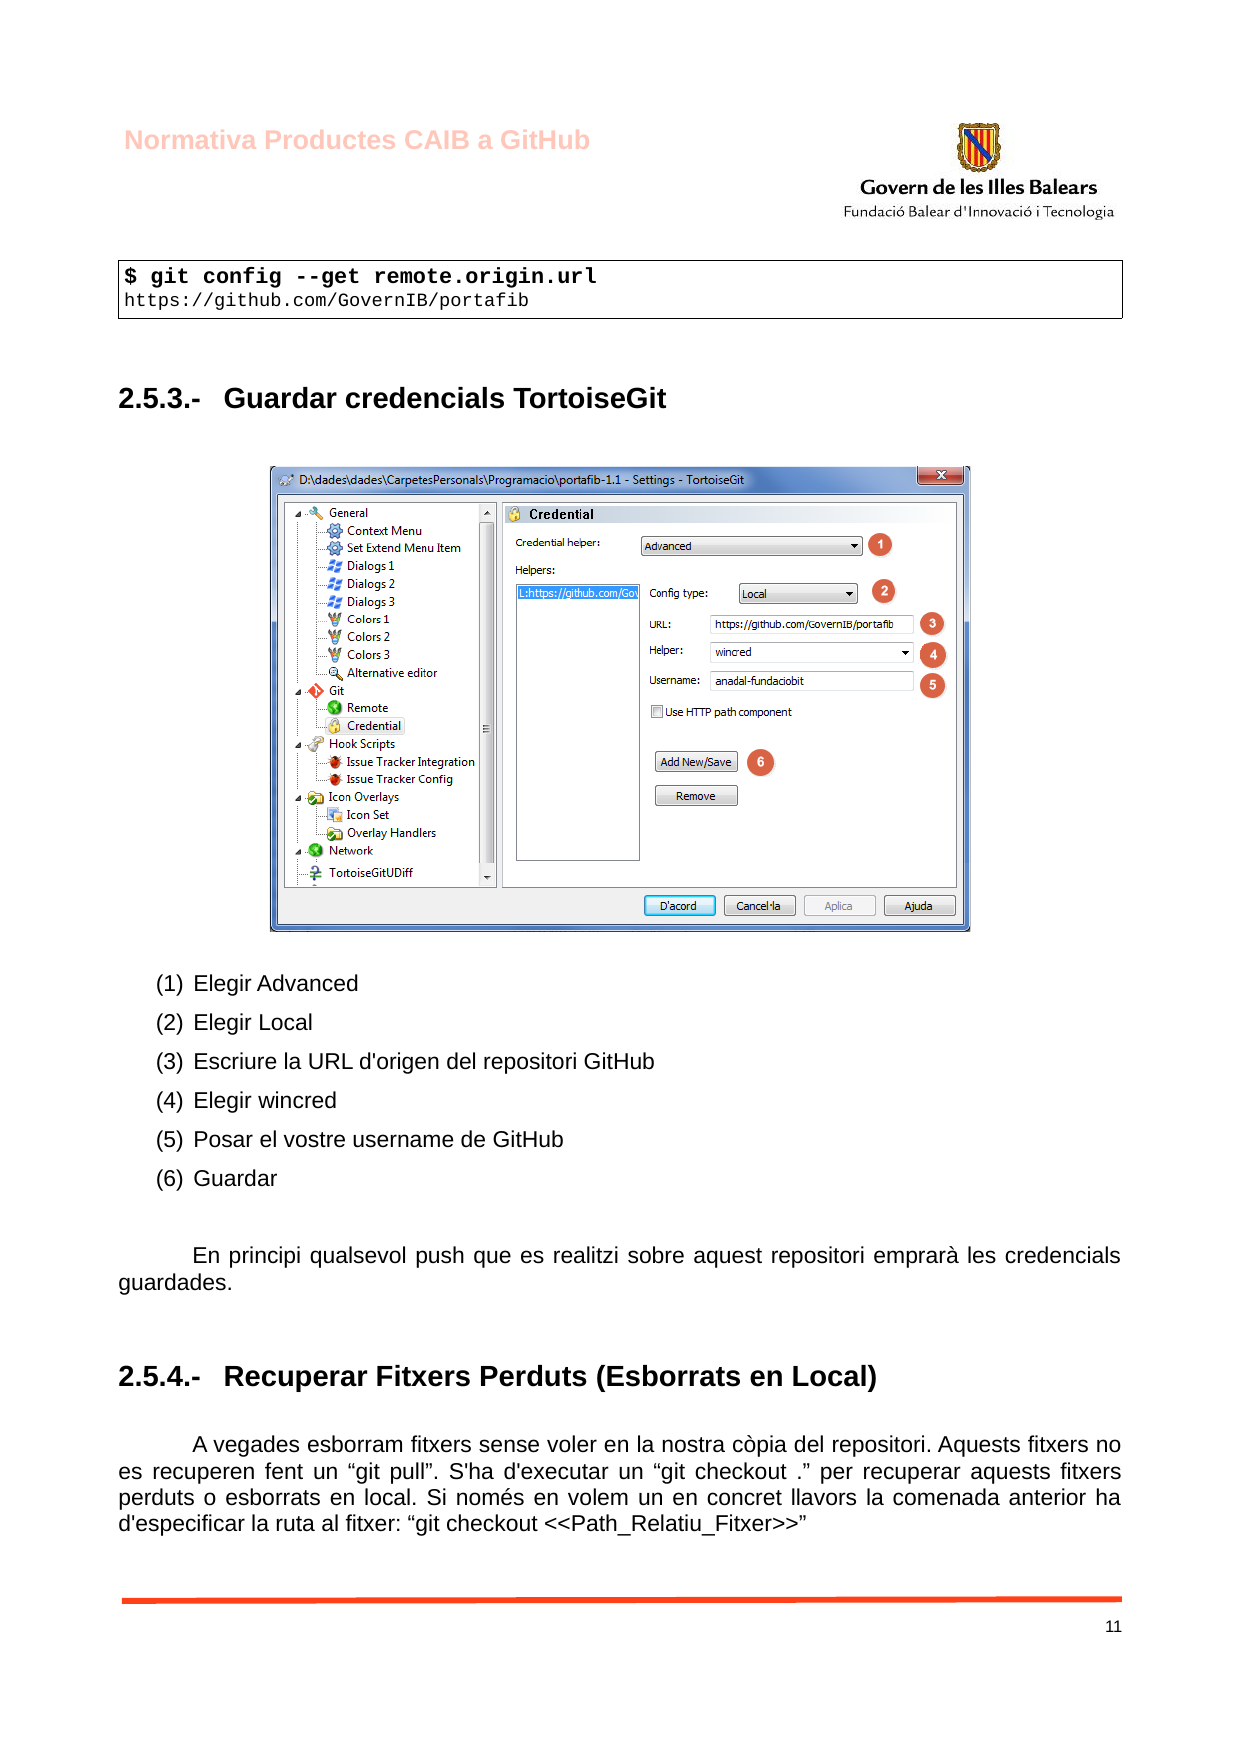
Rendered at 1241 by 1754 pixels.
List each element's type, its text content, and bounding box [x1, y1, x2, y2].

list Elegir wincred [156, 1087, 1122, 1113]
table_header $ git config --get remote.origin.url https://github.com/GovernIB/portafib [119, 261, 1122, 317]
picture [840, 123, 1117, 220]
text En principi qualsevol push que es realitzi sobre aquest repositori emprarà les credencials guardades. [118, 1242, 1122, 1295]
subtitle Guardar credencials TortoiseGit [118, 381, 1122, 415]
list Posar el vostre username de GitHub [156, 1126, 1122, 1152]
list Elegir Advanced [156, 970, 1122, 997]
subtitle Recuperar Fitxers Perduts (Esborrats en Local) [118, 1359, 1122, 1392]
list Elegir Local [156, 1009, 1122, 1036]
list Escriure la URL d'origen del repositori GitHub [156, 1048, 1122, 1074]
list Guardar [156, 1164, 1122, 1191]
text A vegades esborram fitxers sense voler en la nostra còpia del repositori. Aquests fitxers no es recuperen fent un “git pull”. S'ha d'executar un “git checkout .” per recuperar aquests fitxers perduts o esborrats en local. Si només en volem un en concret llavors la comenada anterior ha d'especificar la ruta al fitxer: “git checkout <<Path_Relatiu_Fitxer>>” [118, 1431, 1122, 1537]
picture [269, 466, 971, 932]
